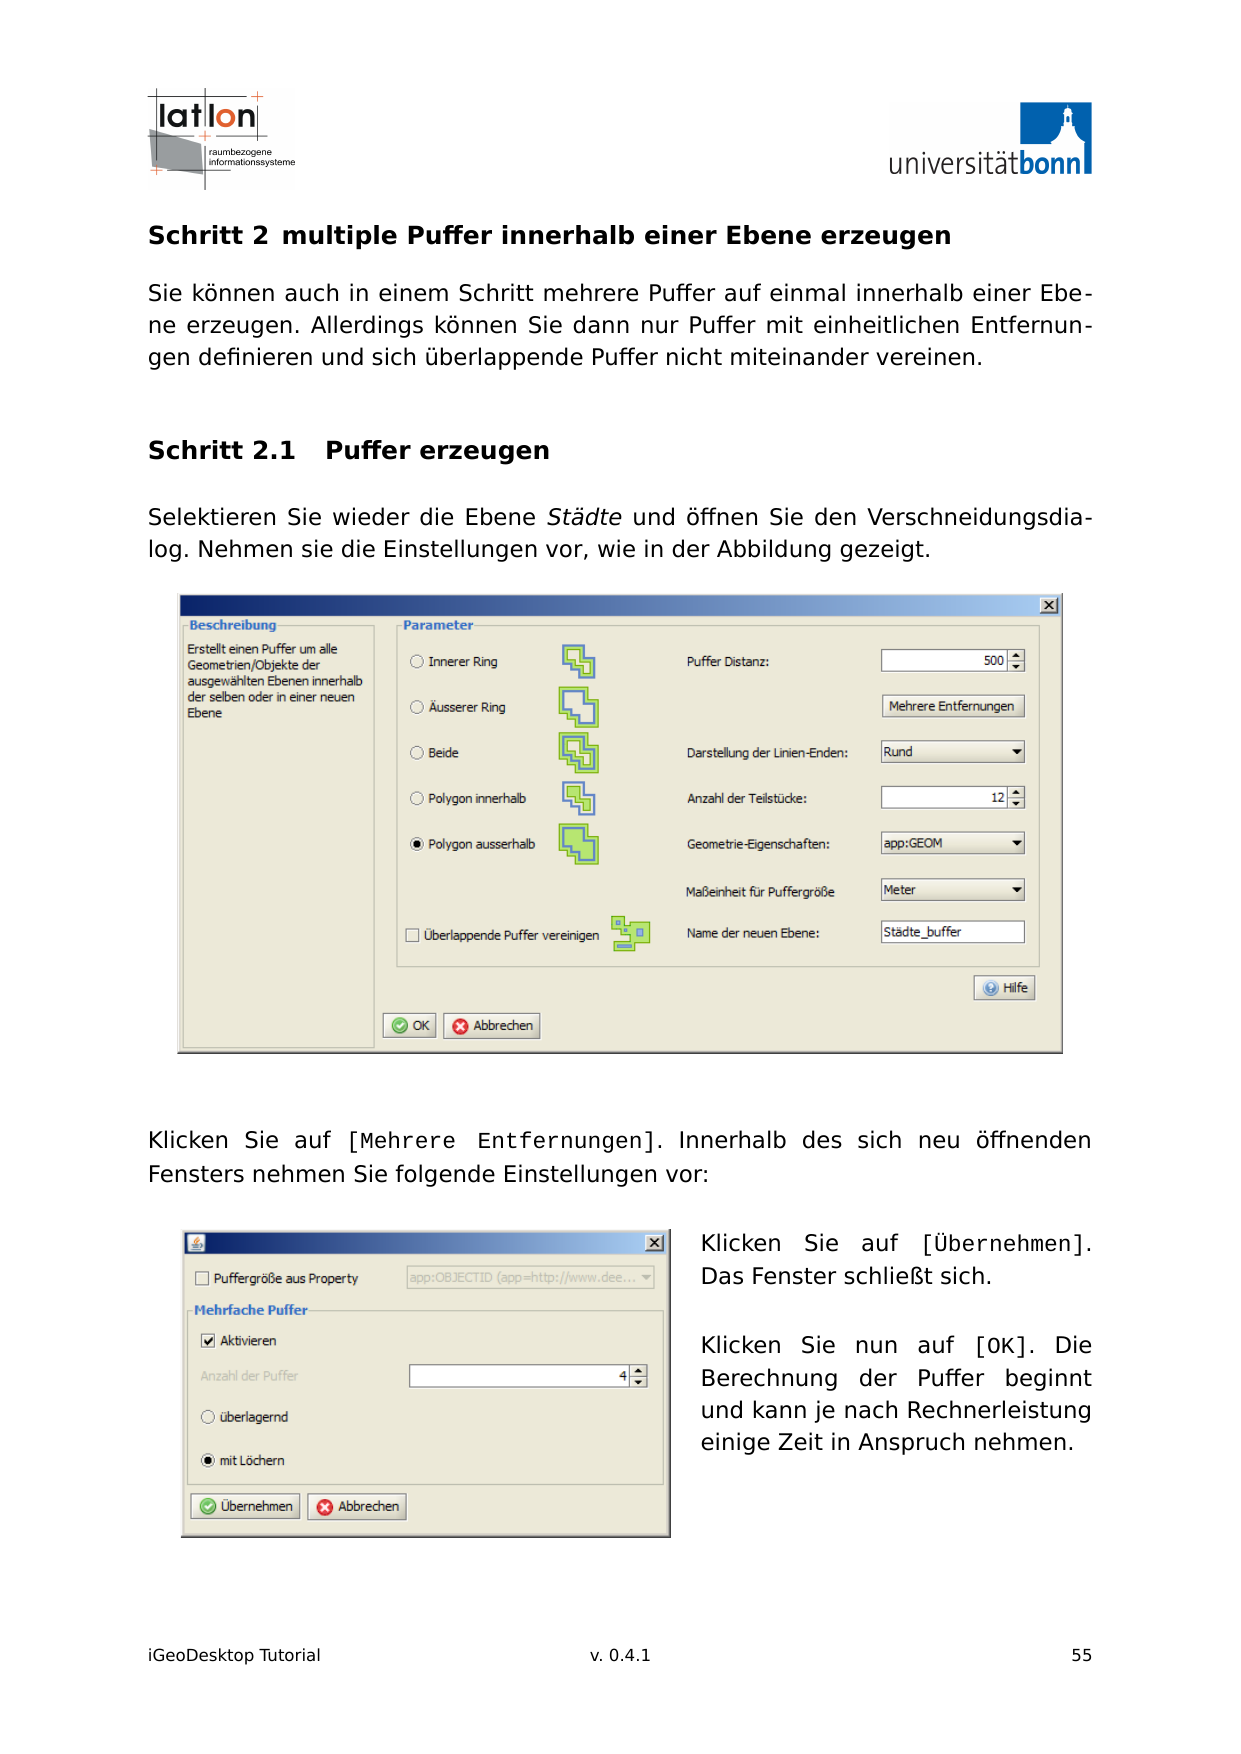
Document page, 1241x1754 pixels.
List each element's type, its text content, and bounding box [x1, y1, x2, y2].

picture [180, 1229, 671, 1538]
text Klicken Sie nun auf [OK]. Die Berechnung der Puffer beginnt und kann je nach Rechnerleistung eini­ge Zeit in Anspruch nehmen. [671, 1332, 1092, 1456]
text [148, 1230, 180, 1290]
text Klicken Sie auf [Mehrere Entfernungen]. Innerhalb des sich neu öffnenden Fensters nehmen Sie folgende Einstellungen vor: [148, 1128, 1092, 1188]
picture [177, 593, 1063, 1054]
subtitle Puffer erzeugen [148, 436, 1092, 465]
text Selektieren Sie wieder die Ebene Städte und öffnen Sie den Verschneidungsdia­log. Nehmen sie die Einstellungen vor, wie in der Abbildung gezeigt. [148, 504, 1092, 563]
text Sie können auch in einem Schritt mehrere Puffer auf einmal innerhalb einer Ebe­ne erzeugen. Allerdings können Sie dann nur Puffer mit einheitlichen Entfernun­gen definieren und sich überlappende Puffer nicht miteinander vereinen. [148, 281, 1092, 371]
picture [889, 102, 1093, 174]
text [148, 1332, 180, 1456]
subtitle multiple Puffer innerhalb einer Ebene erzeugen [148, 221, 1092, 251]
picture [147, 88, 295, 190]
text Klicken Sie auf [Übernehmen]. Das Fenster schließt sich. [671, 1230, 1092, 1290]
